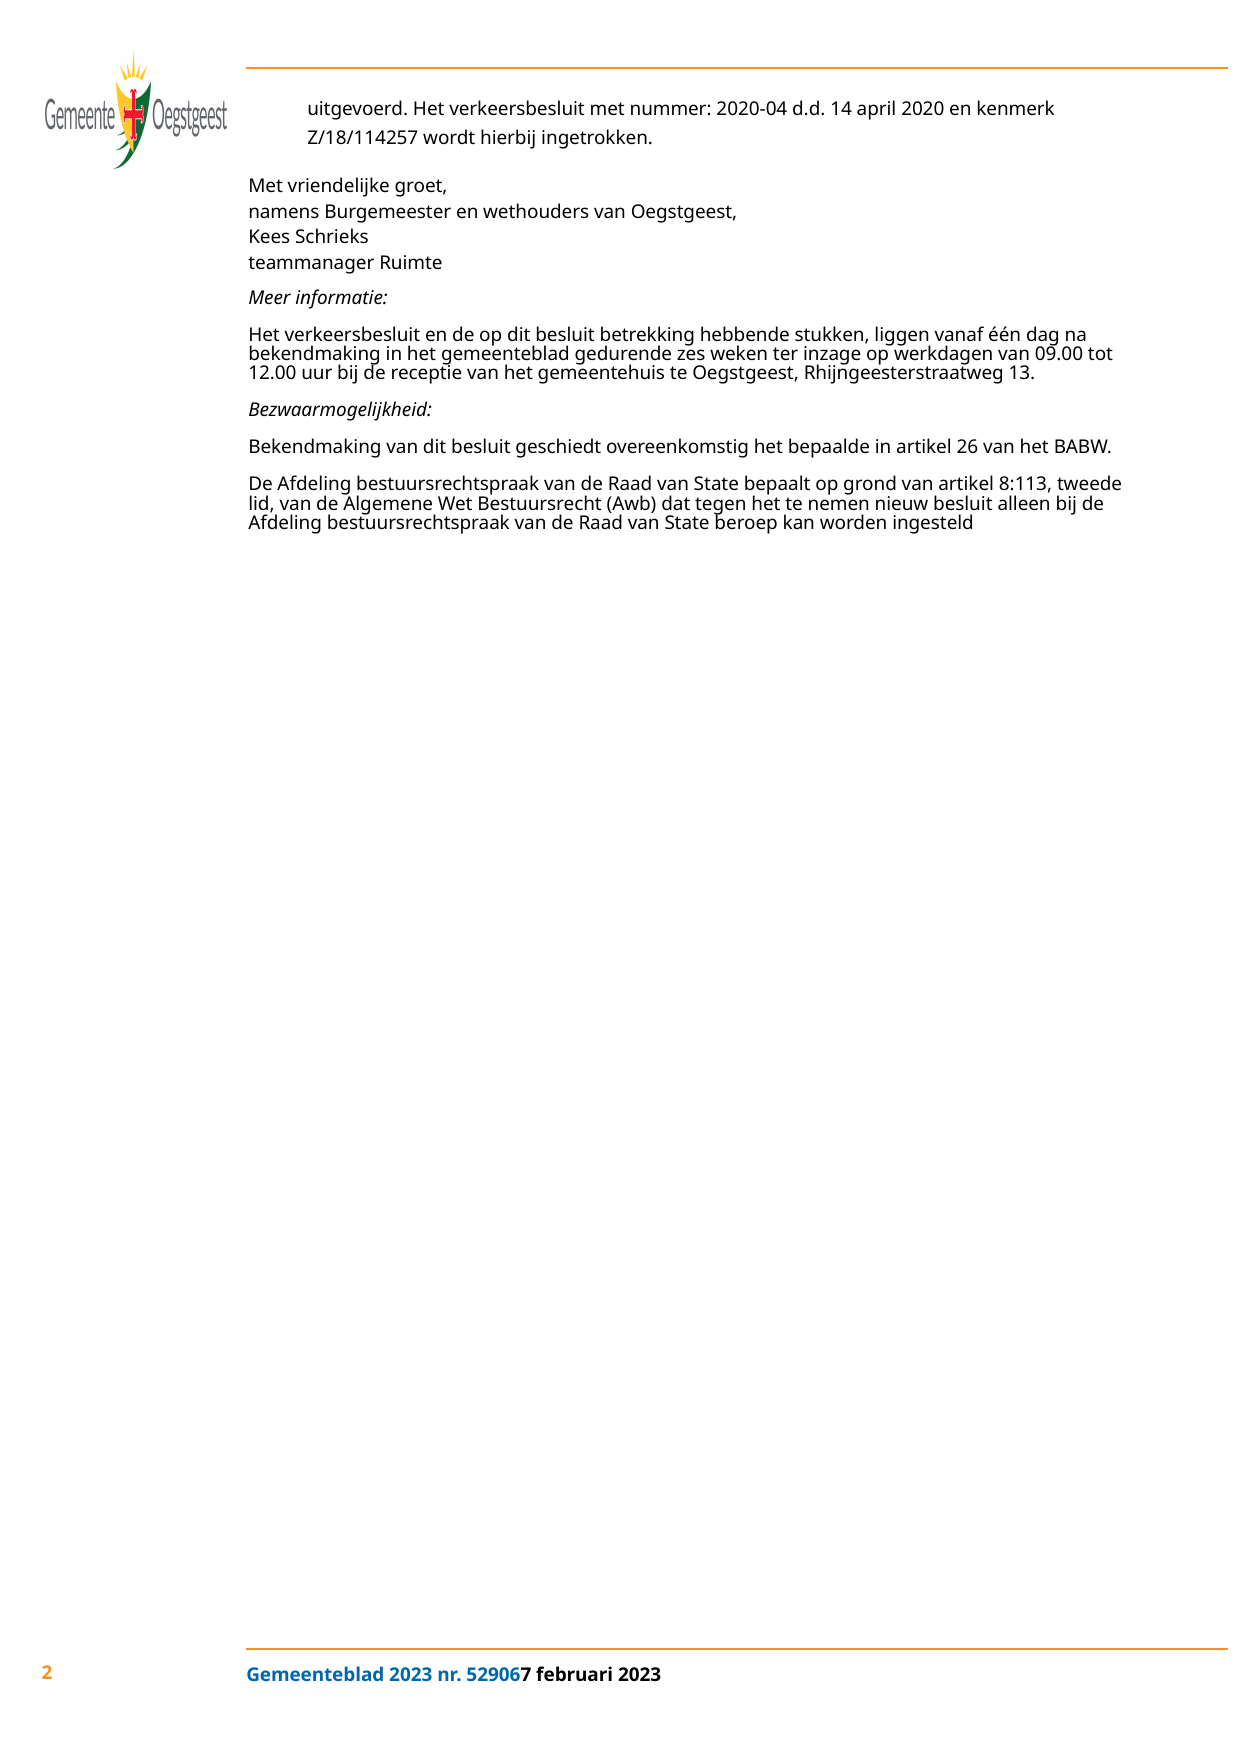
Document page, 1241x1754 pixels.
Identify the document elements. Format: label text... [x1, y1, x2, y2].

text Met vriendelijke groet, [248, 172, 1152, 198]
text namens Burgemeester en wethouders van Oegstgeest, [248, 198, 1152, 224]
list uitgevoerd. Het verkeersbesluit met nummer: 2020-04 d.d. 14 april 2020 en kenmerk Z/18/114257 wordt hierbij ingetrokken. [248, 95, 1152, 150]
text Het verkeersbesluit en de op dit besluit betrekking hebbende stukken, liggen vanaf één dag na bekendmaking in het gemeenteblad gedurende zes weken ter inzage op werkdagen van 09.00 tot 12.00 uur bij de receptie van het gemeentehuis te Oegstgeest, Rhijngeesterstraatweg 13. [248, 326, 1152, 383]
text teammanager Ruimte [248, 249, 1152, 275]
text Bekendmaking van dit besluit geschiedt overeenkomstig het bepaalde in artikel 26 van het BABW. [248, 438, 1152, 457]
text Bezwaarmogelijkheid: [248, 401, 1152, 421]
text De Afdeling bestuursrechtspraak van de Raad van State bepaalt op grond van artikel 8:113, tweede lid, van de Algemene Wet Bestuursrecht (Awb) dat tegen het te nemen nieuw besluit alleen bij de Afdeling bestuursrechtspraak van de Raad van State beroep kan worden ingesteld [248, 475, 1152, 533]
picture [41, 47, 231, 172]
text Kees Schrieks [248, 224, 1152, 249]
text Meer informatie: [248, 289, 1152, 308]
